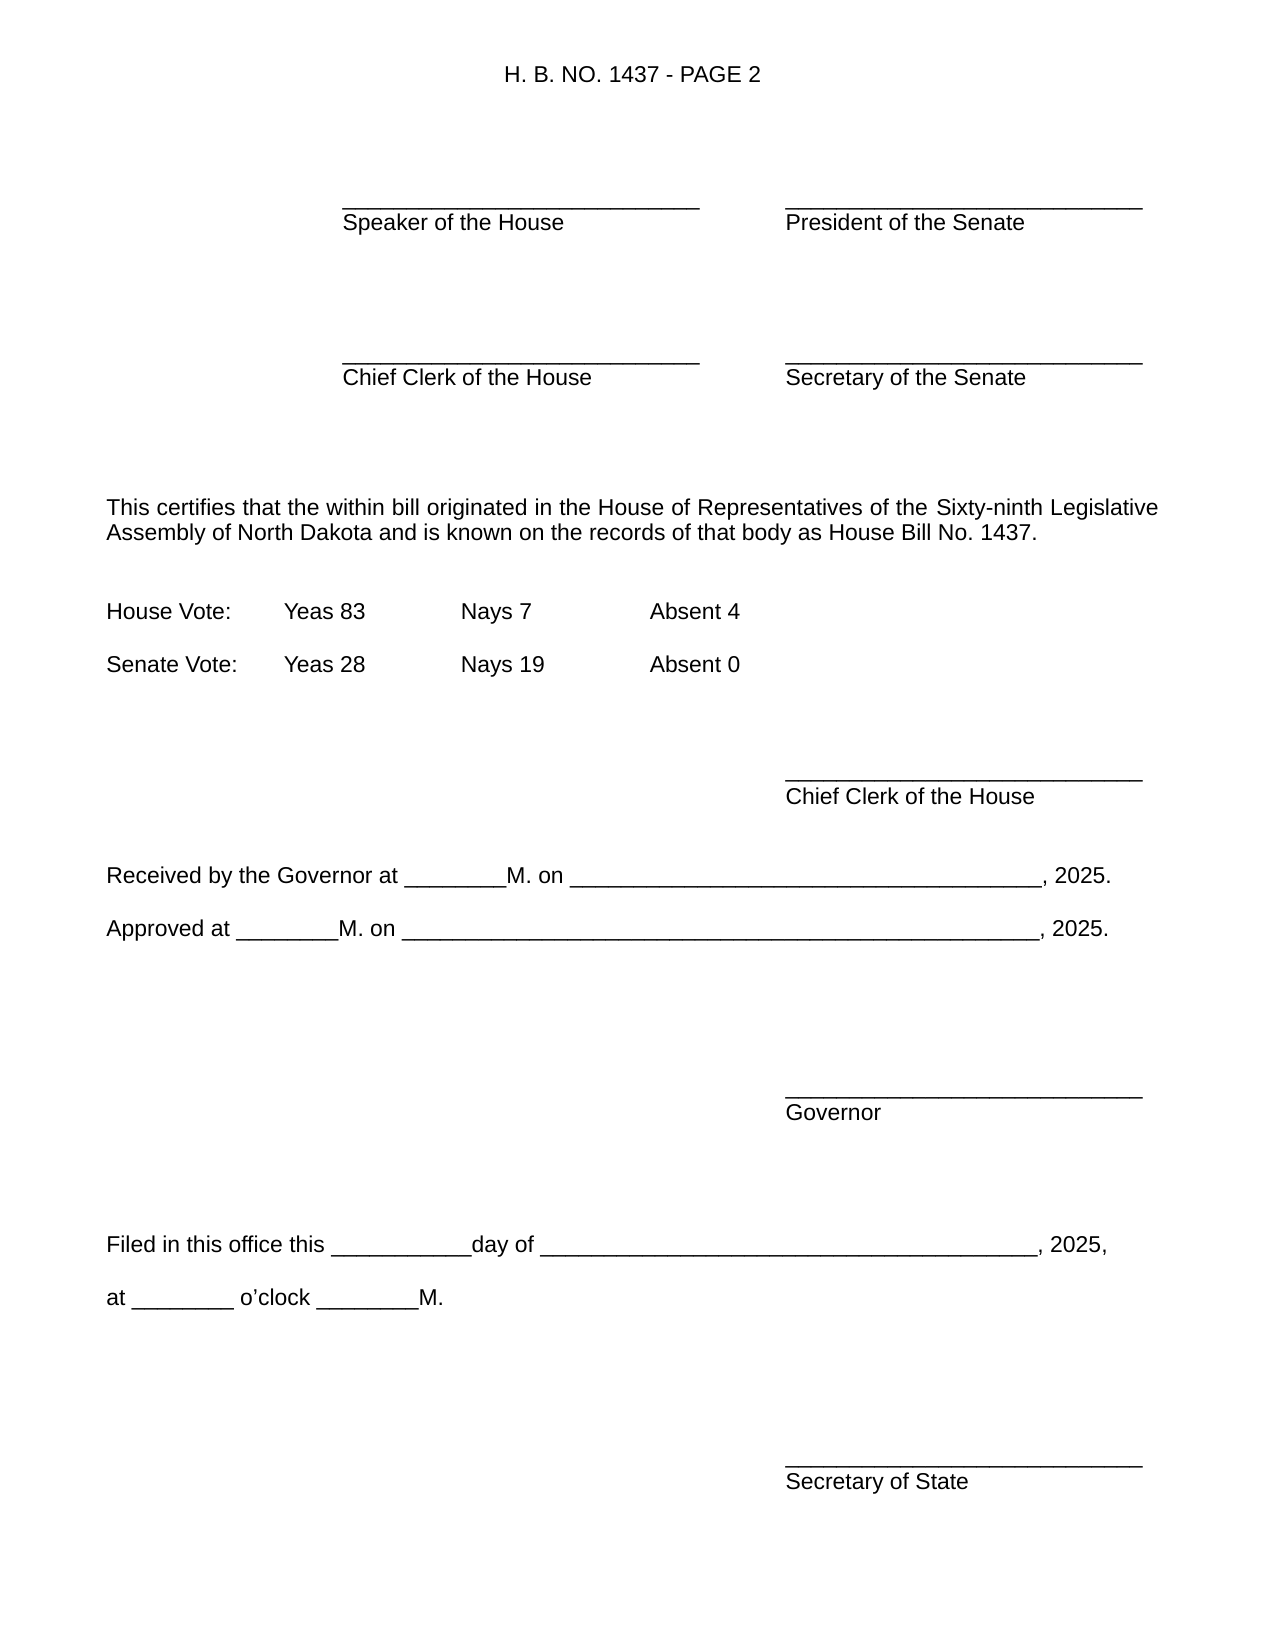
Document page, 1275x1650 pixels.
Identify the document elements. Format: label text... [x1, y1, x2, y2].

text Received by the Governor at ________M. on _____________________________________, 2025. [106, 862, 1158, 888]
text Filed in this office this ___________day of _______________________________________, 2025, [106, 1231, 1158, 1257]
text Speaker of the House President of the Senate [106, 211, 1158, 236]
text Senate Vote: Yeas 28 Nays 19 Absent 0 [106, 651, 1158, 677]
text ____________________________ [106, 1442, 1158, 1468]
text ____________________________ [106, 1073, 1158, 1099]
text Chief Clerk of the House Secretary of the Senate [106, 366, 1158, 391]
text at ________ o’clock ________M. [106, 1283, 1158, 1310]
text ____________________________ ____________________________ [106, 186, 1158, 211]
text House Vote: Yeas 83 Nays 7 Absent 4 [106, 598, 1158, 625]
text ____________________________ [106, 756, 1158, 783]
text Chief Clerk of the House [106, 783, 1158, 809]
text This certifies that the within bill originated in the House of Representatives of the Sixty-ninth Legislative Assembly of North Dakota and is known on the records of that body as House Bill No. 1437. [106, 496, 1158, 546]
text Secretary of State [106, 1468, 1158, 1494]
text Approved at ________M. on __________________________________________________, 2025. [106, 914, 1158, 941]
text ____________________________ ____________________________ [106, 341, 1158, 366]
text Governor [106, 1099, 1158, 1125]
